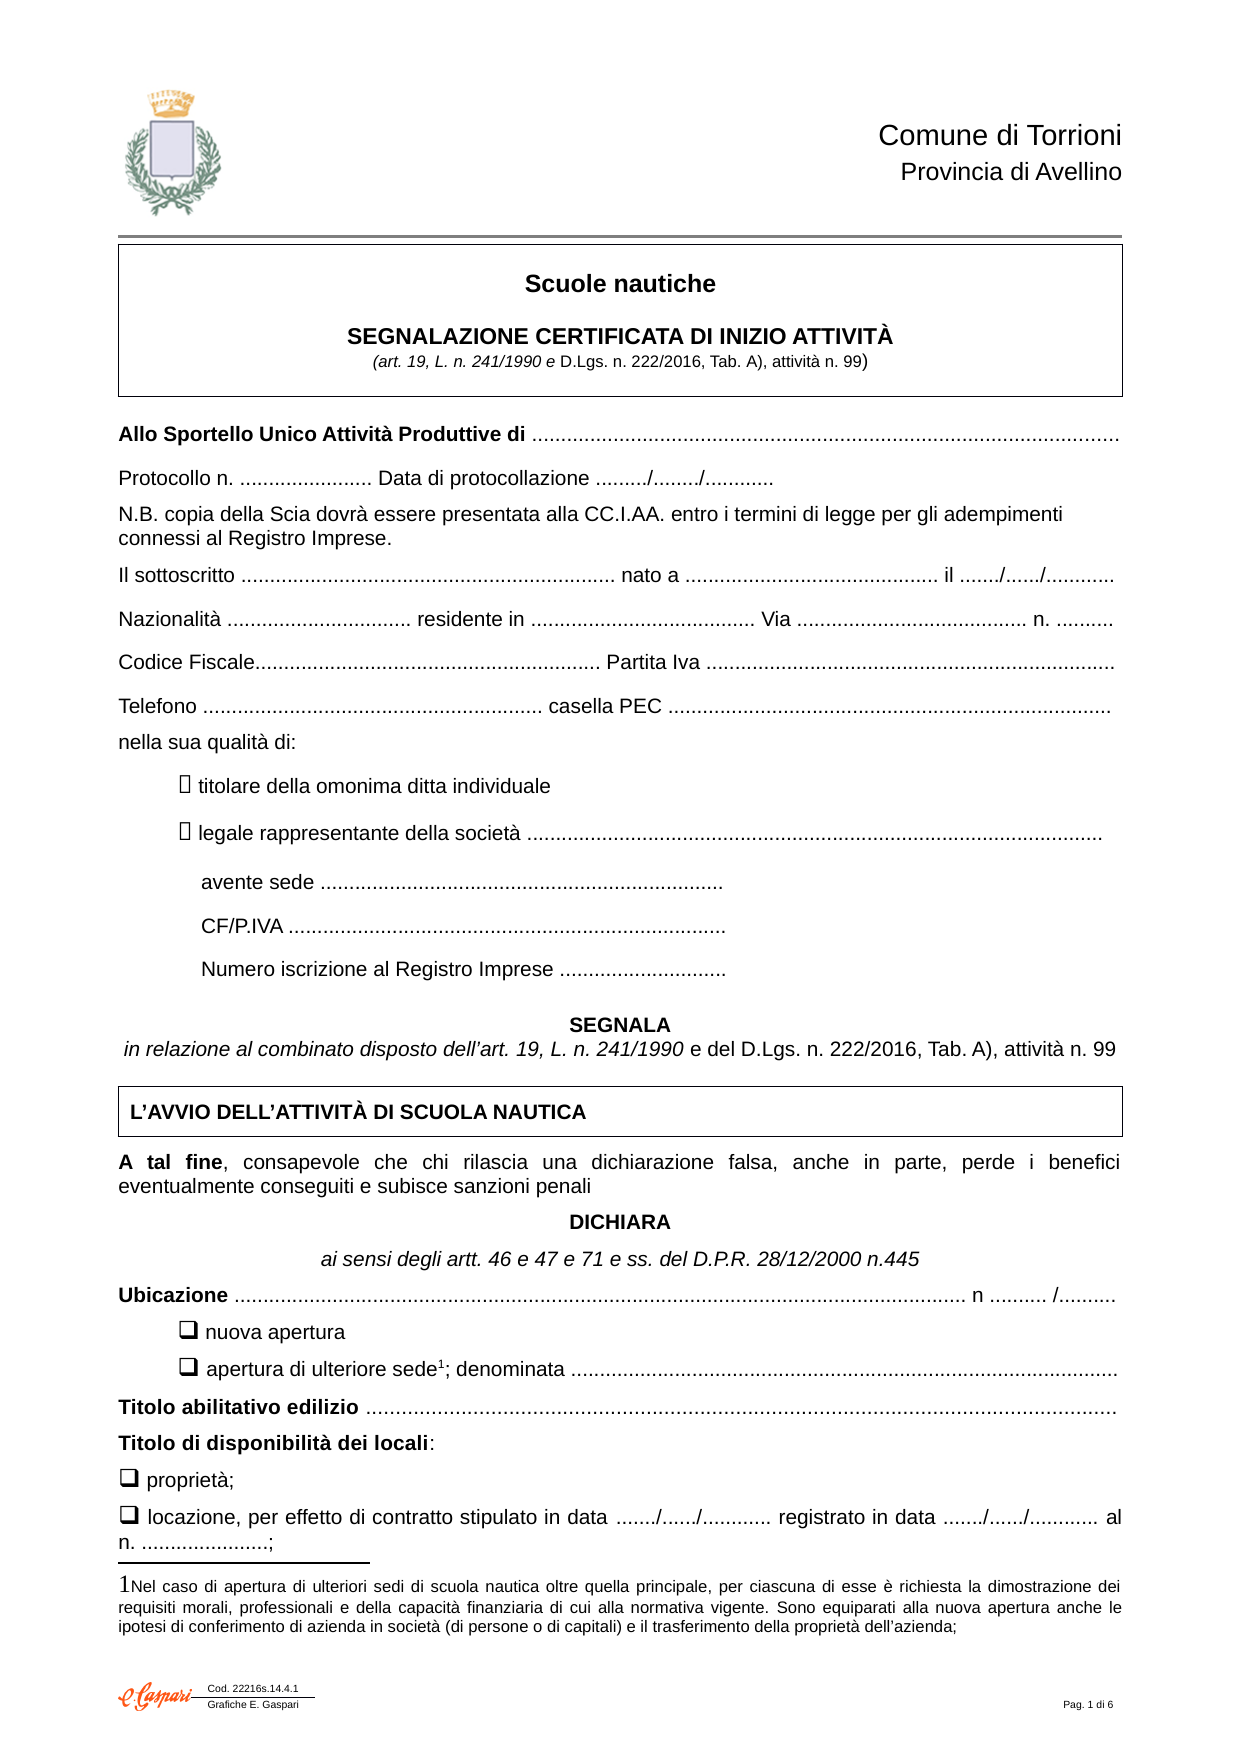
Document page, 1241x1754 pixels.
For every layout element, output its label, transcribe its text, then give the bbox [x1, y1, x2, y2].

picture [118, 1682, 192, 1711]
text A tal fine, consapevole che chi rilascia una dichiarazione falsa, anche in parte, perde i benefici eventualmente conseguiti e subisce sanzioni penali [118, 1150, 1122, 1198]
text Titolo abilitativo edilizio .............................................................................................................................. [118, 1394, 1122, 1418]
text Nel caso di apertura di ulteriori sedi di scuola nautica oltre quella principale, per ciascuna di esse è richiesta la dimostrazione dei requisiti morali, professionali e della capacità finanziaria di cui alla normativa vigente. Sono equiparati alla nuova apertura anche le ipotesi di conferimento di azienda in società (di persone o di capitali) e il trasferimento della proprietà dell’azienda; [118, 1569, 1122, 1636]
text  apertura di ulteriore sede; denominata ............................................................................................... [177, 1357, 1122, 1382]
text Ubicazione ............................................................................................................................... n .......... /.......... [118, 1283, 1122, 1307]
text Nazionalità ................................ residente in ....................................... Via ........................................ n. .......... [118, 606, 1122, 630]
table_header Scuole nautiche SEGNALAZIONE CERTIFICATA DI INIZIO ATTIVITÀ (art. 19, L. n. 241/1990 e D.Lgs. n. 222/2016, Tab. A), attività n. 99) [119, 245, 1122, 396]
text ai sensi degli artt. 46 e 47 e 71 e ss. del D.P.R. 28/12/2000 n.445 [118, 1247, 1122, 1271]
text  titolare della omonima ditta individuale [177, 767, 1122, 801]
text Telefono ........................................................... casella PEC ............................................................................. [118, 694, 1122, 718]
picture [122, 152, 224, 157]
text Numero iscrizione al Registro Imprese ............................. [201, 957, 1122, 981]
text N.B. copia della Scia dovrà essere presentata alla CC.I.AA. entro i termini di legge per gli adempimenti connessi al Registro Imprese. [118, 502, 1122, 550]
text Protocollo n. ....................... Data di protocollazione ........./......../............ [118, 466, 1122, 490]
text  legale rappresentante della società .................................................................................................... [177, 813, 1122, 847]
text Codice Fiscale............................................................ Partita Iva ....................................................................... [118, 650, 1122, 674]
table_header L’AVVIO DELL’ATTIVITÀ DI SCUOLA NAUTICA [119, 1087, 1122, 1136]
text Allo Sportello Unico Attività Produttive di [118, 422, 1122, 446]
text nella sua qualità di: [118, 730, 1122, 754]
text DICHIARA [118, 1210, 1122, 1234]
text  proprietà; [118, 1467, 1122, 1492]
picture [122, 185, 224, 219]
text in relazione al combinato disposto dell’art. 19, L. n. 241/1990 e del D.Lgs. n. 222/2016, Tab. A), attività n. 99 [118, 1037, 1122, 1061]
text Titolo di disponibilità dei locali: [118, 1431, 1122, 1455]
text CF/P.IVA ............................................................................ [201, 913, 1122, 937]
picture [122, 87, 224, 118]
text Il sottoscritto ................................................................. nato a ............................................ il ......./....../............ [118, 563, 1122, 587]
text  locazione, per effetto di contratto stipulato in data ......./....../............ registrato in data ......./....../............ al n. ......................; [118, 1505, 1122, 1554]
text  nuova apertura [177, 1319, 1122, 1344]
text Provincia di Avellino [118, 157, 1122, 185]
text Comune di Torrioni [118, 118, 1122, 152]
text avente sede ...................................................................... [201, 870, 1122, 894]
text SEGNALA [118, 1013, 1122, 1037]
